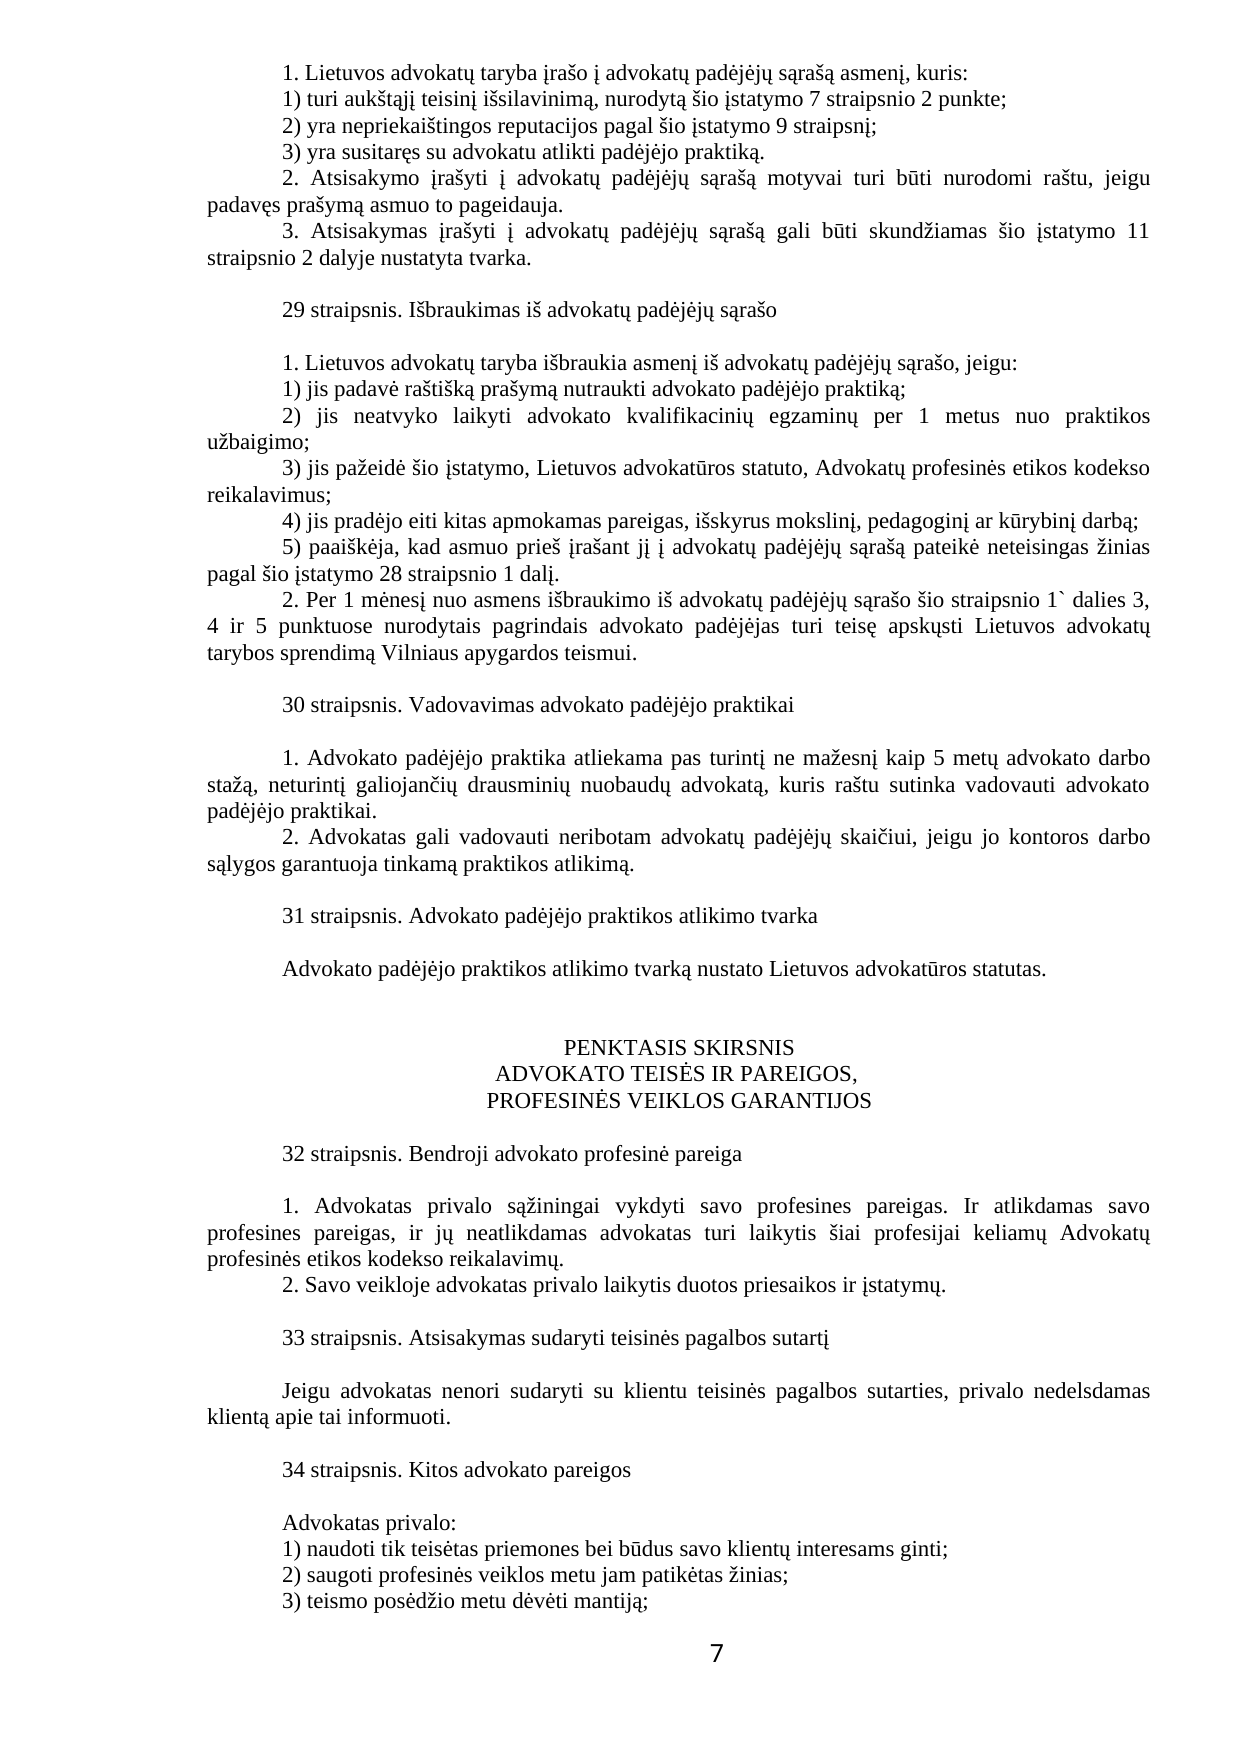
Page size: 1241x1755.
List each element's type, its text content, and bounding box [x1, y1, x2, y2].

text 1. Lietuvos advokatų taryba išbraukia asmenį iš advokatų padėjėjų sąrašo, jeigu: [207, 349, 1152, 375]
text 29 straipsnis. Išbraukimas iš advokatų padėjėjų sąrašo [207, 296, 1152, 323]
text 1) naudoti tik teisėtas priemones bei būdus savo klientų interesams ginti; [207, 1535, 1152, 1561]
text 30 straipsnis. Vadovavimas advokato padėjėjo praktikai [207, 692, 1152, 718]
text 3) teismo posėdžio metu dėvėti mantiją; [207, 1588, 1152, 1614]
text 4) jis pradėjo eiti kitas apmokamas pareigas, išskyrus mokslinį, pedagoginį ar kūrybinį darbą; [207, 507, 1152, 533]
text ADVOKATO TEISĖS IR PAREIGOS, [207, 1061, 1152, 1087]
text 5) paaiškėja, kad asmuo prieš įrašant jį į advokatų padėjėjų sąrašą pateikė neteisingas žinias pagal šio įstatymo 28 straipsnio 1 dalį. [207, 533, 1152, 586]
text 2) saugoti profesinės veiklos metu jam patikėtas žinias; [207, 1561, 1152, 1588]
text 2. Advokatas gali vadovauti neribotam advokatų padėjėjų skaičiui, jeigu jo kontoros darbo sąlygos garantuoja tinkamą praktikos atlikimą. [207, 823, 1152, 876]
text 31 straipsnis. Advokato padėjėjo praktikos atlikimo tvarka [207, 902, 1152, 929]
text 34 straipsnis. Kitos advokato pareigos [207, 1456, 1152, 1482]
text PROFESINĖS VEIKLOS GARANTIJOS [207, 1087, 1152, 1113]
text 3. Atsisakymas įrašyti į advokatų padėjėjų sąrašą gali būti skundžiamas šio įstatymo 11 straipsnio 2 dalyje nustatyta tvarka. [207, 217, 1152, 270]
text PENKTASIS SKIRSNIS [207, 1034, 1152, 1061]
text Jeigu advokatas nenori sudaryti su klientu teisinės pagalbos sutarties, privalo nedelsdamas klientą apie tai informuoti. [207, 1377, 1152, 1429]
text 33 straipsnis. Atsisakymas sudaryti teisinės pagalbos sutartį [207, 1324, 1152, 1350]
text 1. Advokatas privalo sąžiningai vykdyti savo profesines pareigas. Ir atlikdamas savo profesines pareigas, ir jų neatlikdamas advokatas turi laikytis šiai profesijai keliamų Advokatų profesinės etikos kodekso reikalavimų. [207, 1192, 1152, 1271]
text 1) jis padavė raštišką prašymą nutraukti advokato padėjėjo praktiką; [207, 375, 1152, 402]
text 1. Lietuvos advokatų taryba įrašo į advokatų padėjėjų sąrašą asmenį, kuris: [207, 59, 1152, 85]
text 1. Advokato padėjėjo praktika atliekama pas turintį ne mažesnį kaip 5 metų advokato darbo stažą, neturintį galiojančių drausminių nuobaudų advokatą, kuris raštu sutinka vadovauti advokato padėjėjo praktikai. [207, 744, 1152, 823]
text 2. Atsisakymo įrašyti į advokatų padėjėjų sąrašą motyvai turi būti nurodomi raštu, jeigu padavęs prašymą asmuo to pageidauja. [207, 164, 1152, 217]
text Advokatas privalo: [207, 1508, 1152, 1535]
text 2) yra nepriekaištingos reputacijos pagal šio įstatymo 9 straipsnį; [207, 112, 1152, 138]
text Advokato padėjėjo praktikos atlikimo tvarką nustato Lietuvos advokatūros statutas. [207, 955, 1152, 981]
text 2. Per 1 mėnesį nuo asmens išbraukimo iš advokatų padėjėjų sąrašo šio straipsnio 1` dalies 3, 4 ir 5 punktuose nurodytais pagrindais advokato padėjėjas turi teisę apskųsti Lietuvos advokatų tarybos sprendimą Vilniaus apygardos teismui. [207, 586, 1152, 665]
text 3) jis pažeidė šio įstatymo, Lietuvos advokatūros statuto, Advokatų profesinės etikos kodekso reikalavimus; [207, 454, 1152, 507]
text 32 straipsnis. Bendroji advokato profesinė pareiga [207, 1139, 1152, 1166]
text 2. Savo veikloje advokatas privalo laikytis duotos priesaikos ir įstatymų. [207, 1271, 1152, 1298]
text 2) jis neatvyko laikyti advokato kvalifikacinių egzaminų per 1 metus nuo praktikos užbaigimo; [207, 402, 1152, 454]
text 3) yra susitaręs su advokatu atlikti padėjėjo praktiką. [207, 138, 1152, 164]
text 1) turi aukštąjį teisinį išsilavinimą, nurodytą šio įstatymo 7 straipsnio 2 punkte; [207, 85, 1152, 112]
